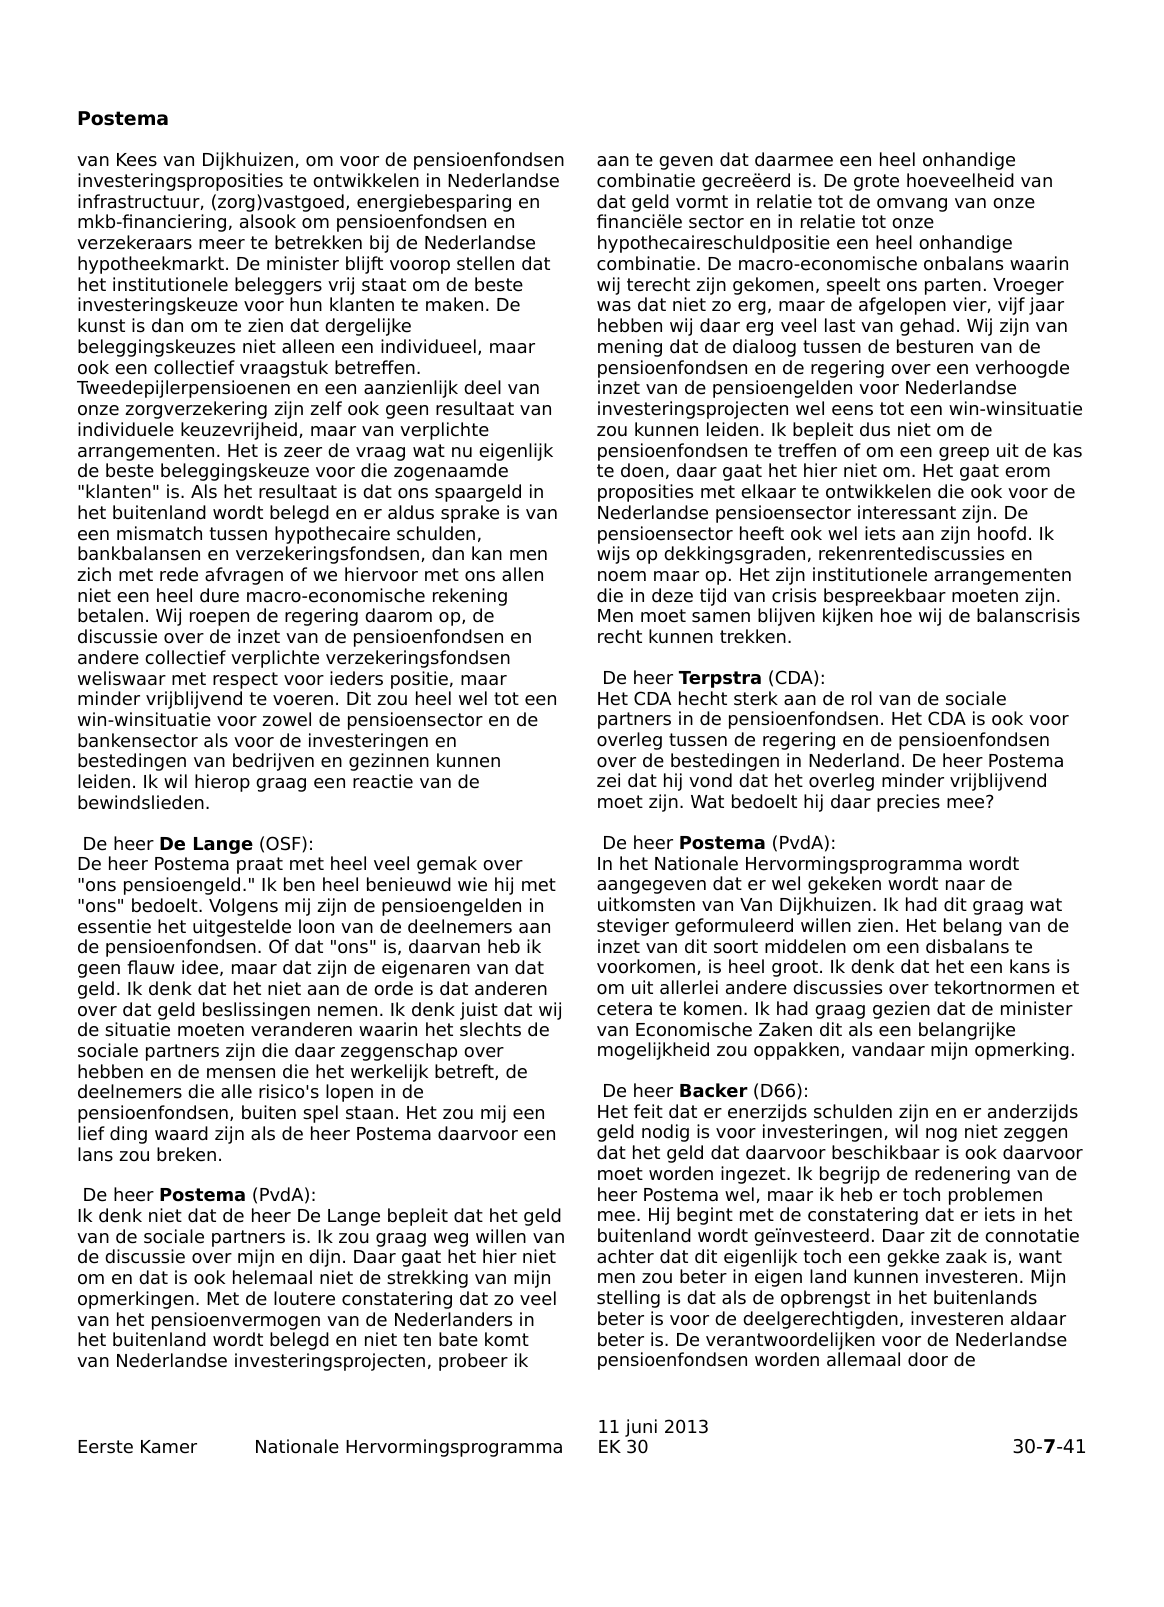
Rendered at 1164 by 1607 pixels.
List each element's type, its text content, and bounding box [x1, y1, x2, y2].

text De heer Postema (PvdA): [77, 1185, 567, 1206]
text De heer Postema praat met heel veel gemak over "ons pensioengeld." Ik ben heel benieuwd wie hij met "ons" bedoelt. Volgens mij zijn de pensioengelden in essentie het uitgestelde loon van de deelnemers aan de pensioenfondsen. Of dat "ons" is, daarvan heb ik geen flauw idee, maar dat zijn de eigenaren van dat geld. Ik denk dat het niet aan de orde is dat anderen over dat geld beslissingen nemen. Ik denk juist dat wij de situatie moeten veranderen waarin het slechts de sociale partners zijn die daar zeggenschap over hebben en de mensen die het werkelijk betreft, de deelnemers die alle risico's lopen in de pensioenfondsen, buiten spel staan. Het zou mij een lief ding waard zijn als de heer Postema daarvoor een lans zou breken. [77, 854, 567, 1165]
text De heer Terpstra (CDA): [596, 668, 1087, 688]
text In het Nationale Hervormingsprogramma wordt aangegeven dat er wel gekeken wordt naar de uitkomsten van Van Dijkhuizen. Ik had dit graag wat steviger geformuleerd willen zien. Het belang van de inzet van dit soort middelen om een disbalans te voorkomen, is heel groot. Ik denk dat het een kans is om uit allerlei andere discussies over tekortnormen et cetera te komen. Ik had graag gezien dat de minister van Economische Zaken dit als een belangrijke mogelijkheid zou oppakken, vandaar mijn opmerking. [596, 853, 1087, 1061]
text Het feit dat er enerzijds schulden zijn en er anderzijds geld nodig is voor investeringen, wil nog niet zeggen dat het geld dat daarvoor beschikbaar is ook daarvoor moet worden ingezet. Ik begrijp de redenering van de heer Postema wel, maar ik heb er toch problemen mee. Hij begint met de constatering dat er iets in het buitenland wordt geïnvesteerd. Daar zit de connotatie achter dat dit eigenlijk toch een gekke zaak is, want men zou beter in eigen land kunnen investeren. Mijn stelling is dat als de opbrengst in het buitenlands beter is voor de deelgerechtigden, investeren aldaar beter is. De verantwoordelijken voor de Nederlandse pensioenfondsen worden allemaal door de [596, 1102, 1087, 1371]
text De heer Backer (D66): [596, 1081, 1087, 1102]
text Het CDA hecht sterk aan de rol van de sociale partners in de pensioenfondsen. Het CDA is ook voor overleg tussen de regering en de pensioenfondsen over de bestedingen in Nederland. De heer Postema zei dat hij vond dat het overleg minder vrijblijvend moet zijn. Wat bedoelt hij daar precies mee? [596, 688, 1087, 813]
text De heer De Lange (OSF): [77, 833, 567, 854]
text Ik denk niet dat de heer De Lange bepleit dat het geld van de sociale partners is. Ik zou graag weg willen van de discussie over mijn en dijn. Daar gaat het hier niet om en dat is ook helemaal niet de strekking van mijn opmerkingen. Met de loutere constatering dat zo veel van het pensioenvermogen van de Nederlanders in het buitenland wordt belegd en niet ten bate komt van Nederlandse investeringsprojecten, probeer ik [77, 1206, 567, 1372]
text van Kees van Dijkhuizen, om voor de pensioenfondsen investeringsproposities te ontwikkelen in Nederlandse infrastructuur, (zorg)vastgoed, energiebesparing en mkb-financiering, alsook om pensioenfondsen en verzekeraars meer te betrekken bij de Nederlandse hypotheekmarkt. De minister blijft voorop stellen dat het institutionele beleggers vrij staat om de beste investeringskeuze voor hun klanten te maken. De kunst is dan om te zien dat dergelijke beleggingskeuzes niet alleen een individueel, maar ook een collectief vraagstuk betreffen. Tweedepijlerpensioenen en een aanzienlijk deel van onze zorgverzekering zijn zelf ook geen resultaat van individuele keuzevrijheid, maar van verplichte arrangementen. Het is zeer de vraag wat nu eigenlijk de beste beleggingskeuze voor die zogenaamde "klanten" is. Als het resultaat is dat ons spaargeld in het buitenland wordt belegd en er aldus sprake is van een mismatch tussen hypothecaire schulden, bankbalansen en verzekeringsfondsen, dan kan men zich met rede afvragen of we hiervoor met ons allen niet een heel dure macro-economische rekening betalen. Wij roepen de regering daarom op, de discussie over de inzet van de pensioenfondsen en andere collectief verplichte verzekeringsfondsen weliswaar met respect voor ieders positie, maar minder vrijblijvend te voeren. Dit zou heel wel tot een win-winsituatie voor zowel de pensioensector en de bankensector als voor de investeringen en bestedingen van bedrijven en gezinnen kunnen leiden. Ik wil hierop graag een reactie van de bewindslieden. [77, 150, 567, 813]
text aan te geven dat daarmee een heel onhandige combinatie gecreëerd is. De grote hoeveelheid van dat geld vormt in relatie tot de omvang van onze financiële sector en in relatie tot onze hypothecaireschuldpositie een heel onhandige combinatie. De macro-economische onbalans waarin wij terecht zijn gekomen, speelt ons parten. Vroeger was dat niet zo erg, maar de afgelopen vier, vijf jaar hebben wij daar erg veel last van gehad. Wij zijn van mening dat de dialoog tussen de besturen van de pensioenfondsen en de regering over een verhoogde inzet van de pensioengelden voor Nederlandse investeringsprojecten wel eens tot een win-winsituatie zou kunnen leiden. Ik bepleit dus niet om de pensioenfondsen te treffen of om een greep uit de kas te doen, daar gaat het hier niet om. Het gaat erom proposities met elkaar te ontwikkelen die ook voor de Nederlandse pensioensector interessant zijn. De pensioensector heeft ook wel iets aan zijn hoofd. Ik wijs op dekkingsgraden, rekenrentediscussies en noem maar op. Het zijn institutionele arrangementen die in deze tijd van crisis bespreekbaar moeten zijn. Men moet samen blijven kijken hoe wij de balanscrisis recht kunnen trekken. [596, 150, 1087, 648]
text De heer Postema (PvdA): [596, 833, 1087, 853]
